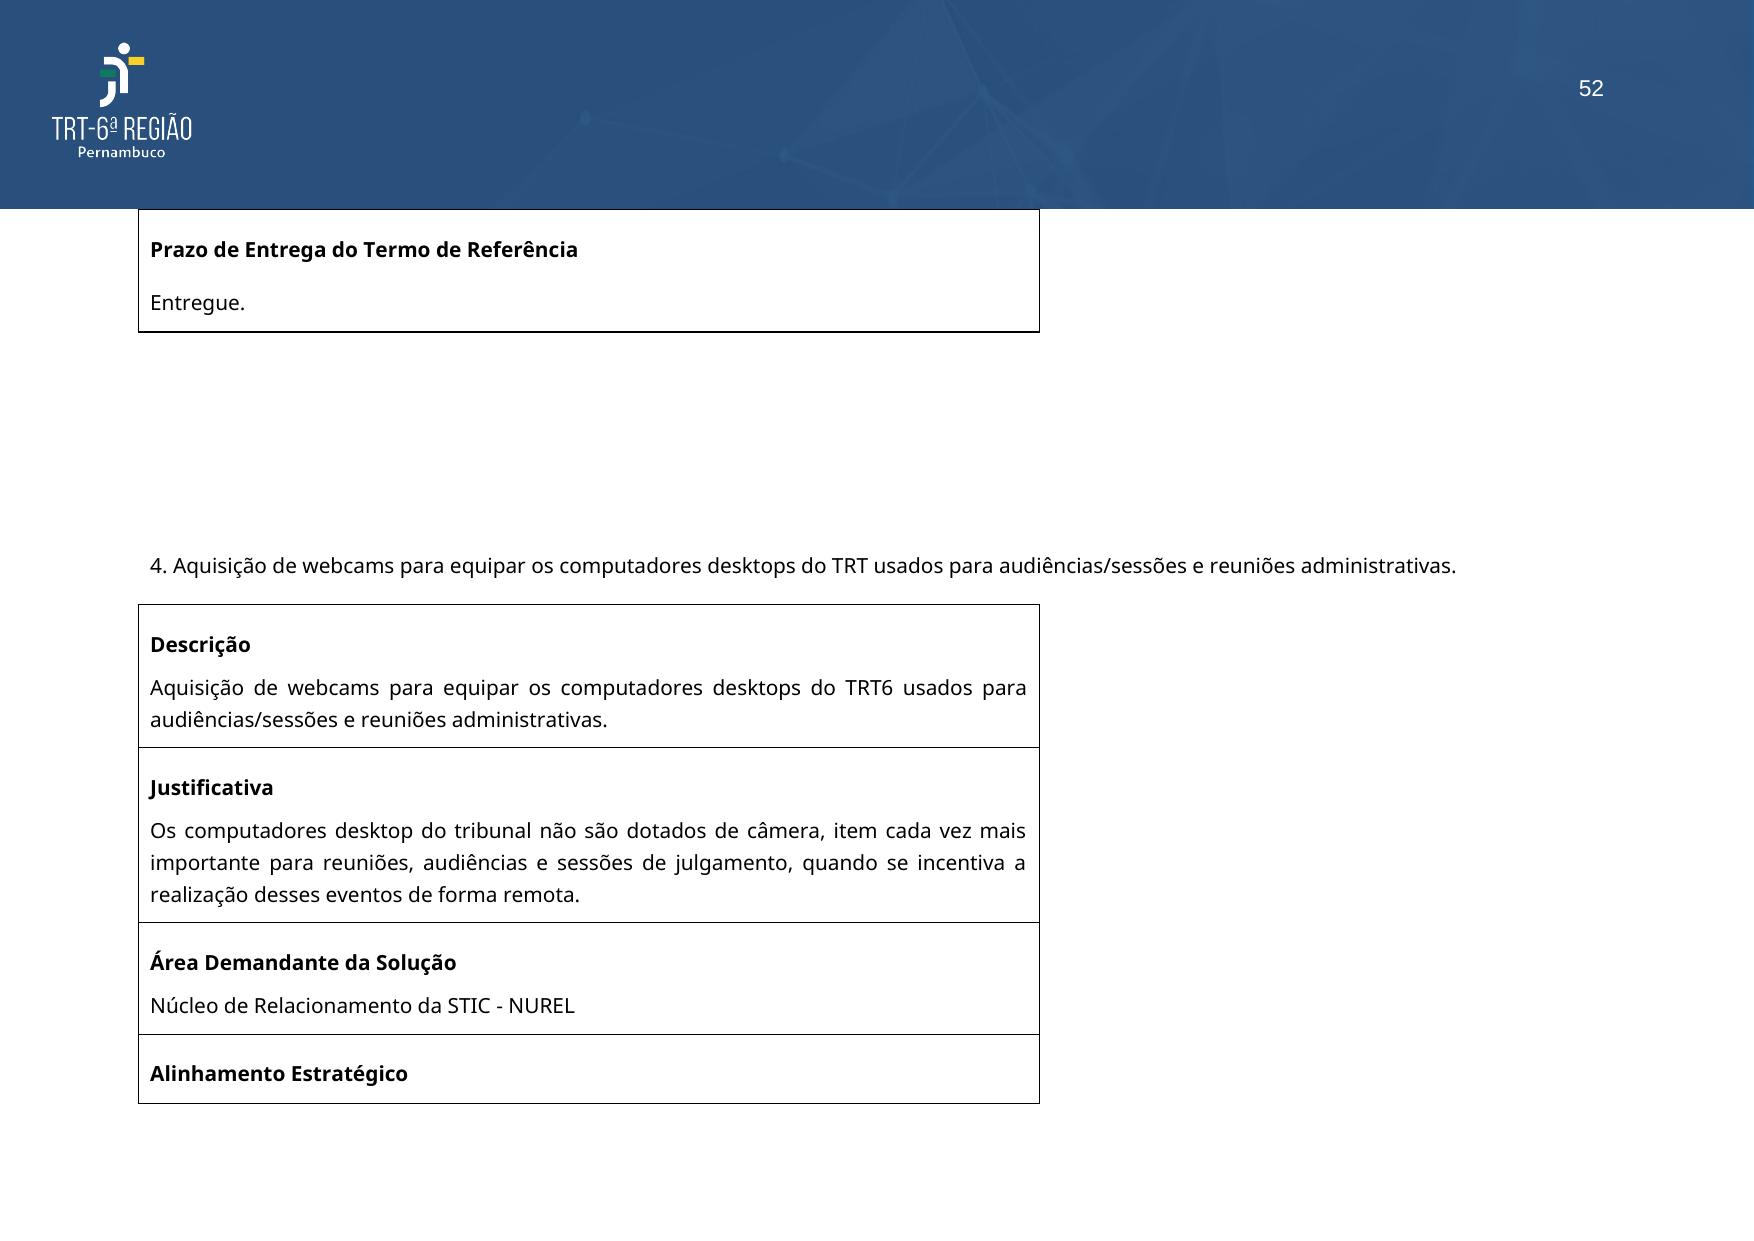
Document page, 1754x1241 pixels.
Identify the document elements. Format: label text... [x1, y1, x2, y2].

table_header Descrição Aquisição de webcams para equipar os computadores desktops do TRT6 usados para audiências/sessões e reuniões administrativas. [139, 605, 1039, 747]
table_cell Área Demandante da Solução Núcleo de Relacionamento da STIC - NUREL [139, 923, 1039, 1033]
table_cell Alinhamento Estratégico [139, 1035, 1039, 1103]
picture [0, 0, 1754, 209]
subtitle 4. Aquisição de webcams para equipar os computadores desktops do TRT usados para audiências/sessões e reuniões administrativas. [150, 551, 1604, 579]
table_cell Justificativa Os computadores desktop do tribunal não são dotados de câmera, item cada vez mais importante para reuniões, audiências e sessões de julgamento, quando se incentiva a realização desses eventos de forma remota. [139, 748, 1039, 922]
table_cell Prazo de Entrega do Termo de Referência Entregue. [139, 210, 1039, 331]
